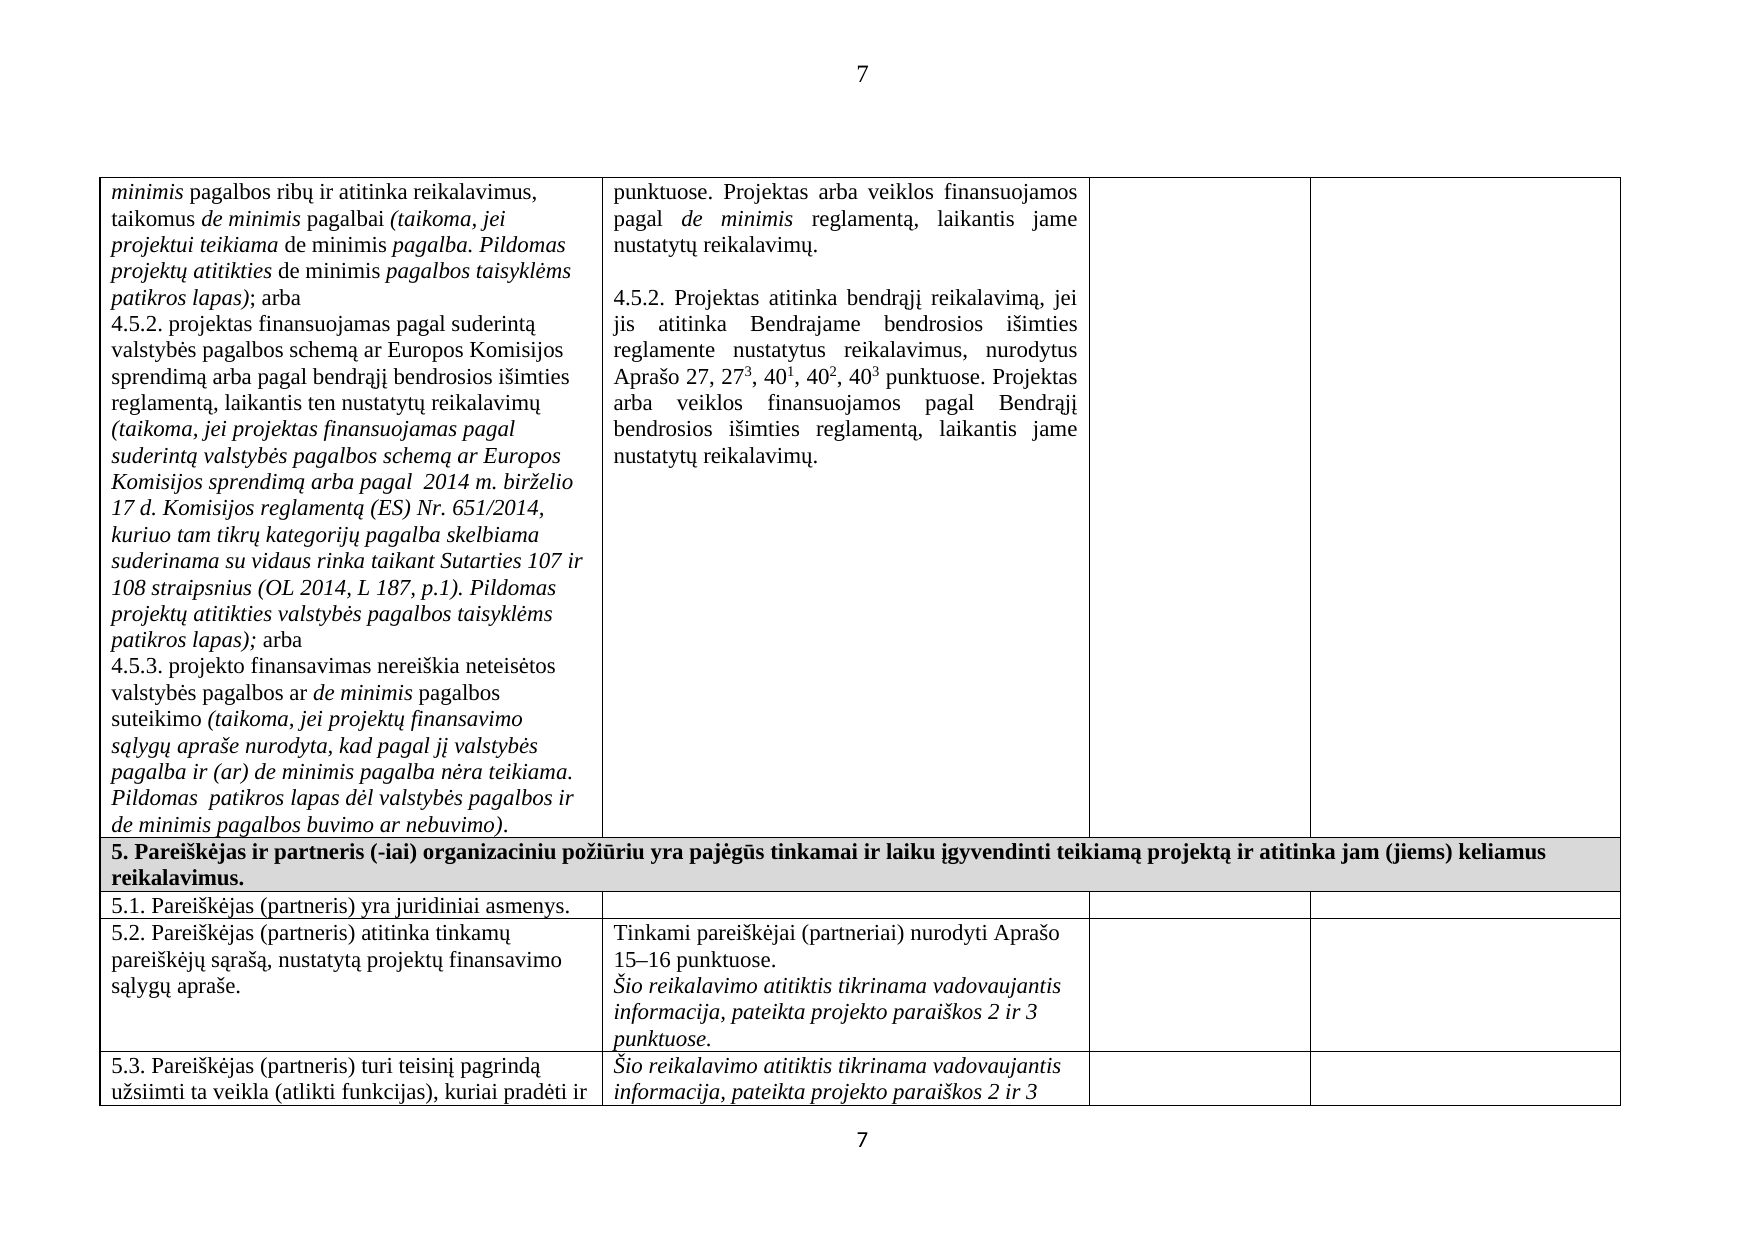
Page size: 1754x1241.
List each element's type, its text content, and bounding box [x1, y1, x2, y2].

table_cell 5.1. Pareiškėjas (partneris) yra juridiniai asmenys. [101, 892, 602, 918]
table_cell 5.3. Pareiškėjas (partneris) turi teisinį pagrindą užsiimti ta veikla (atlikti funkcijas), kuriai pradėti ir [101, 1052, 602, 1105]
table_cell [603, 892, 1089, 918]
table_cell 5. Pareiškėjas ir partneris (-iai) organizaciniu požiūriu yra pajėgūs tinkamai ir laiku įgyvendinti teikiamą projektą ir atitinka jam (jiems) keliamus reikalavimus. [101, 838, 1620, 891]
table_cell punktuose. Projektas arba veiklos finansuojamos pagal de minimis reglamentą, laikantis jame nustatytų reikalavimų. 4.5.2. Projektas atitinka bendrąjį reikalavimą, jei jis atitinka Bendrajame bendrosios išimties reglamente nustatytus reikalavimus, nurodytus Aprašo 27, 273, 401, 402, 403 punktuose. Projektas arba veiklos finansuojamos pagal Bendrąjį bendrosios išimties reglamentą, laikantis jame nustatytų reikalavimų. [603, 178, 1089, 837]
table_cell minimis pagalbos ribų ir atitinka reikalavimus, taikomus de minimis pagalbai (taikoma, jei projektui teikiama de minimis pagalba. Pildomas projektų atitikties de minimis pagalbos taisyklėms patikros lapas); arba 4.5.2. projektas finansuojamas pagal suderintą valstybės pagalbos schemą ar Europos Komisijos sprendimą arba pagal bendrąjį bendrosios išimties reglamentą, laikantis ten nustatytų reikalavimų (taikoma, jei projektas finansuojamas pagal suderintą valstybės pagalbos schemą ar Europos Komisijos sprendimą arba pagal 2014 m. birželio 17 d. Komisijos reglamentą (ES) Nr. 651/2014, kuriuo tam tikrų kategorijų pagalba skelbiama suderinama su vidaus rinka taikant Sutarties 107 ir 108 straipsnius (OL 2014, L 187, p.1). Pildomas projektų atitikties valstybės pagalbos taisyklėms patikros lapas); arba 4.5.3. projekto finansavimas nereiškia neteisėtos valstybės pagalbos ar de minimis pagalbos suteikimo (taikoma, jei projektų finansavimo sąlygų apraše nurodyta, kad pagal jį valstybės pagalba ir (ar) de minimis pagalba nėra teikiama. Pildomas patikros lapas dėl valstybės pagalbos ir de minimis pagalbos buvimo ar nebuvimo). [101, 178, 602, 837]
table_cell [1311, 919, 1620, 1051]
table_cell 5.2. Pareiškėjas (partneris) atitinka tinkamų pareiškėjų sąrašą, nustatytą projektų finansavimo sąlygų apraše. [101, 919, 602, 1051]
table_cell [1311, 892, 1620, 918]
table_cell Tinkami pareiškėjai (partneriai) nurodyti Aprašo 15–16 punktuose. Šio reikalavimo atitiktis tikrinama vadovaujantis informacija, pateikta projekto paraiškos 2 ir 3 punktuose. [603, 919, 1089, 1051]
table_cell Šio reikalavimo atitiktis tikrinama vadovaujantis informacija, pateikta projekto paraiškos 2 ir 3 [603, 1052, 1089, 1105]
table_cell [1090, 178, 1310, 837]
table_cell [1090, 919, 1310, 1051]
table_cell [1090, 892, 1310, 918]
table_cell [1311, 1052, 1620, 1105]
table_cell [1090, 1052, 1310, 1105]
table_cell [1311, 178, 1620, 837]
